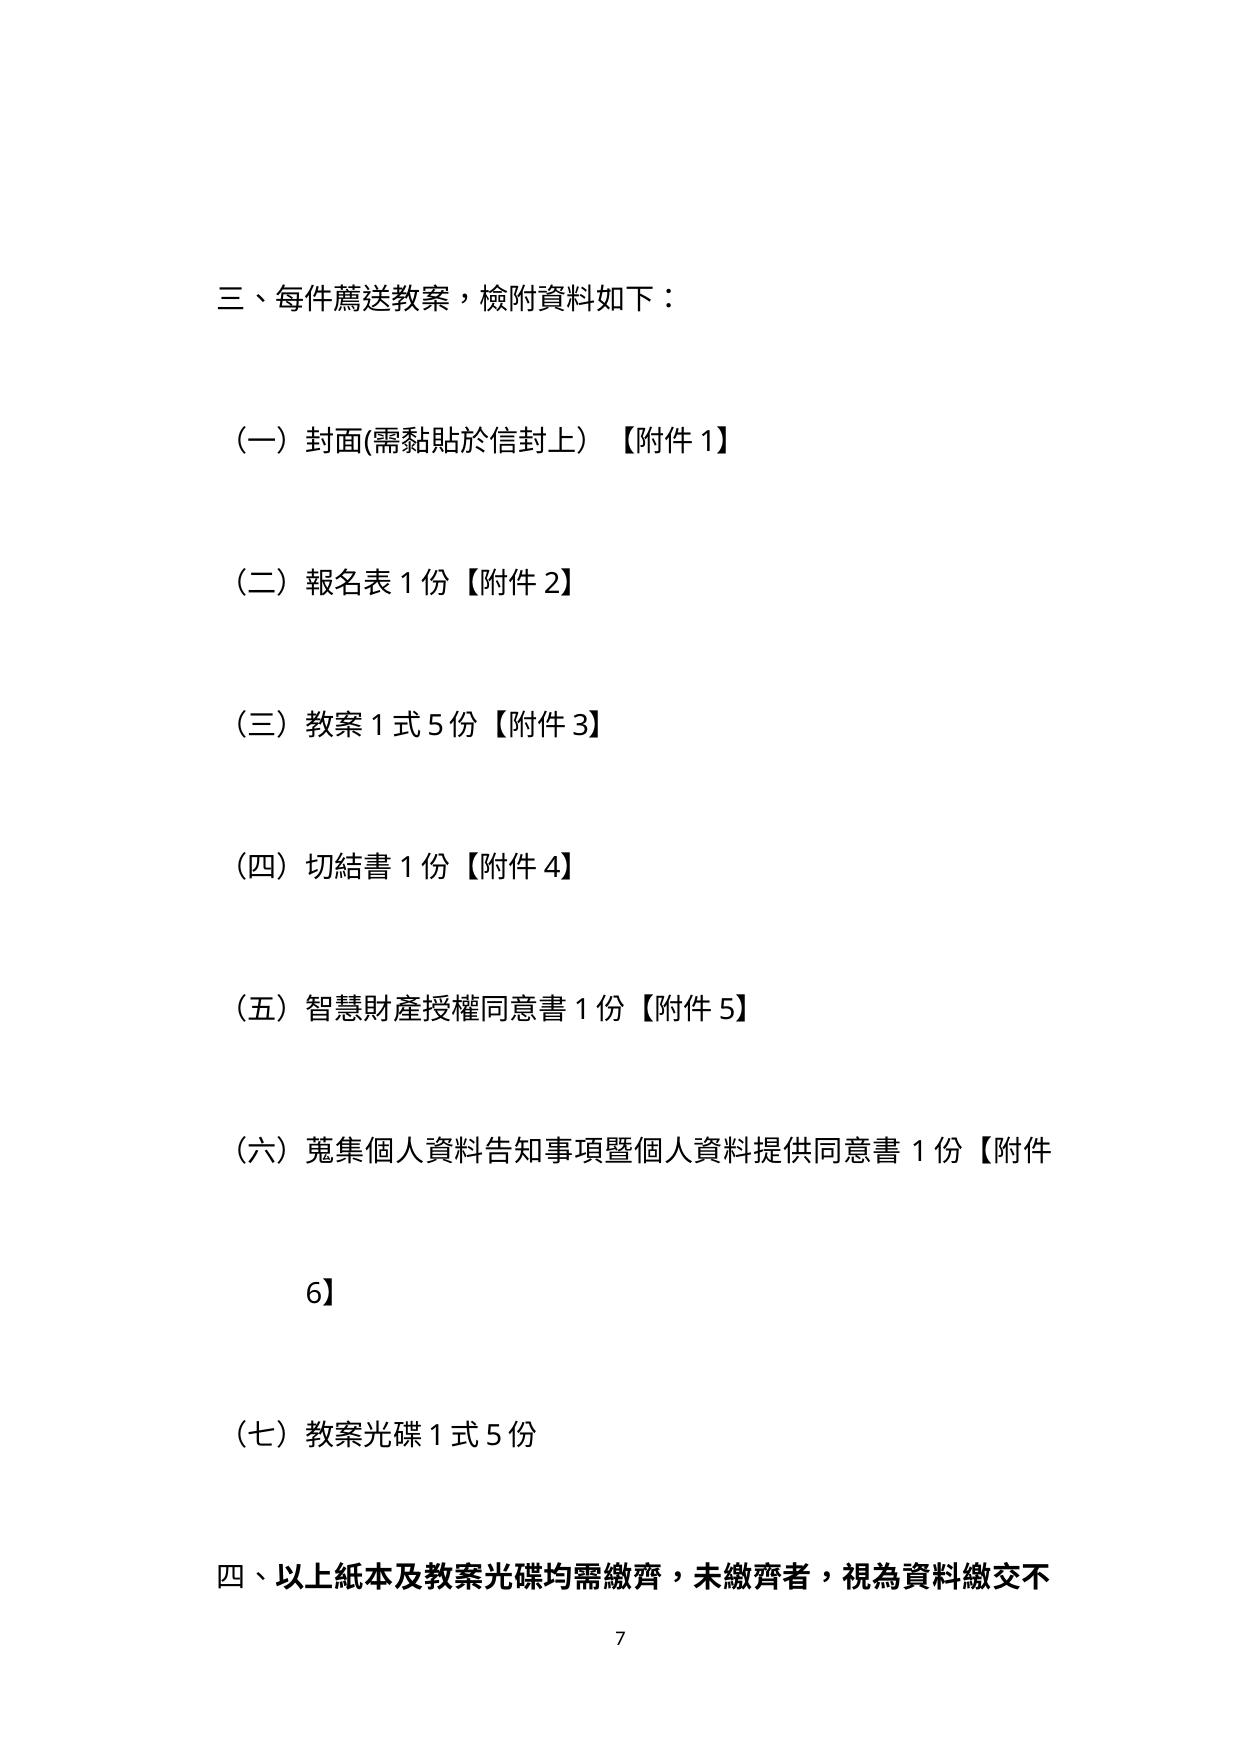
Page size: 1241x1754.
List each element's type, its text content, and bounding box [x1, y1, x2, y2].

list 切結書1份【附件4】 [218, 735, 1053, 877]
list 智慧財產授權同意書1份【附件5】 [218, 877, 1053, 1019]
list 教案1式5份【附件3】 [218, 593, 1053, 735]
list 教案光碟1式5份 [218, 1303, 1053, 1445]
list 蒐集個人資料告知事項暨個人資料提供同意書1份【附件6】 [218, 1019, 1053, 1303]
list 封面(需黏貼於信封上）【附件1】 [218, 309, 1053, 451]
list 報名表1份【附件2】 [218, 451, 1053, 593]
list 以上紙本及教案光碟均需繳齊，未繳齊者，視為資料繳交不 [217, 1445, 1053, 1587]
list 每件薦送教案，檢附資料如下： [217, 167, 1053, 309]
